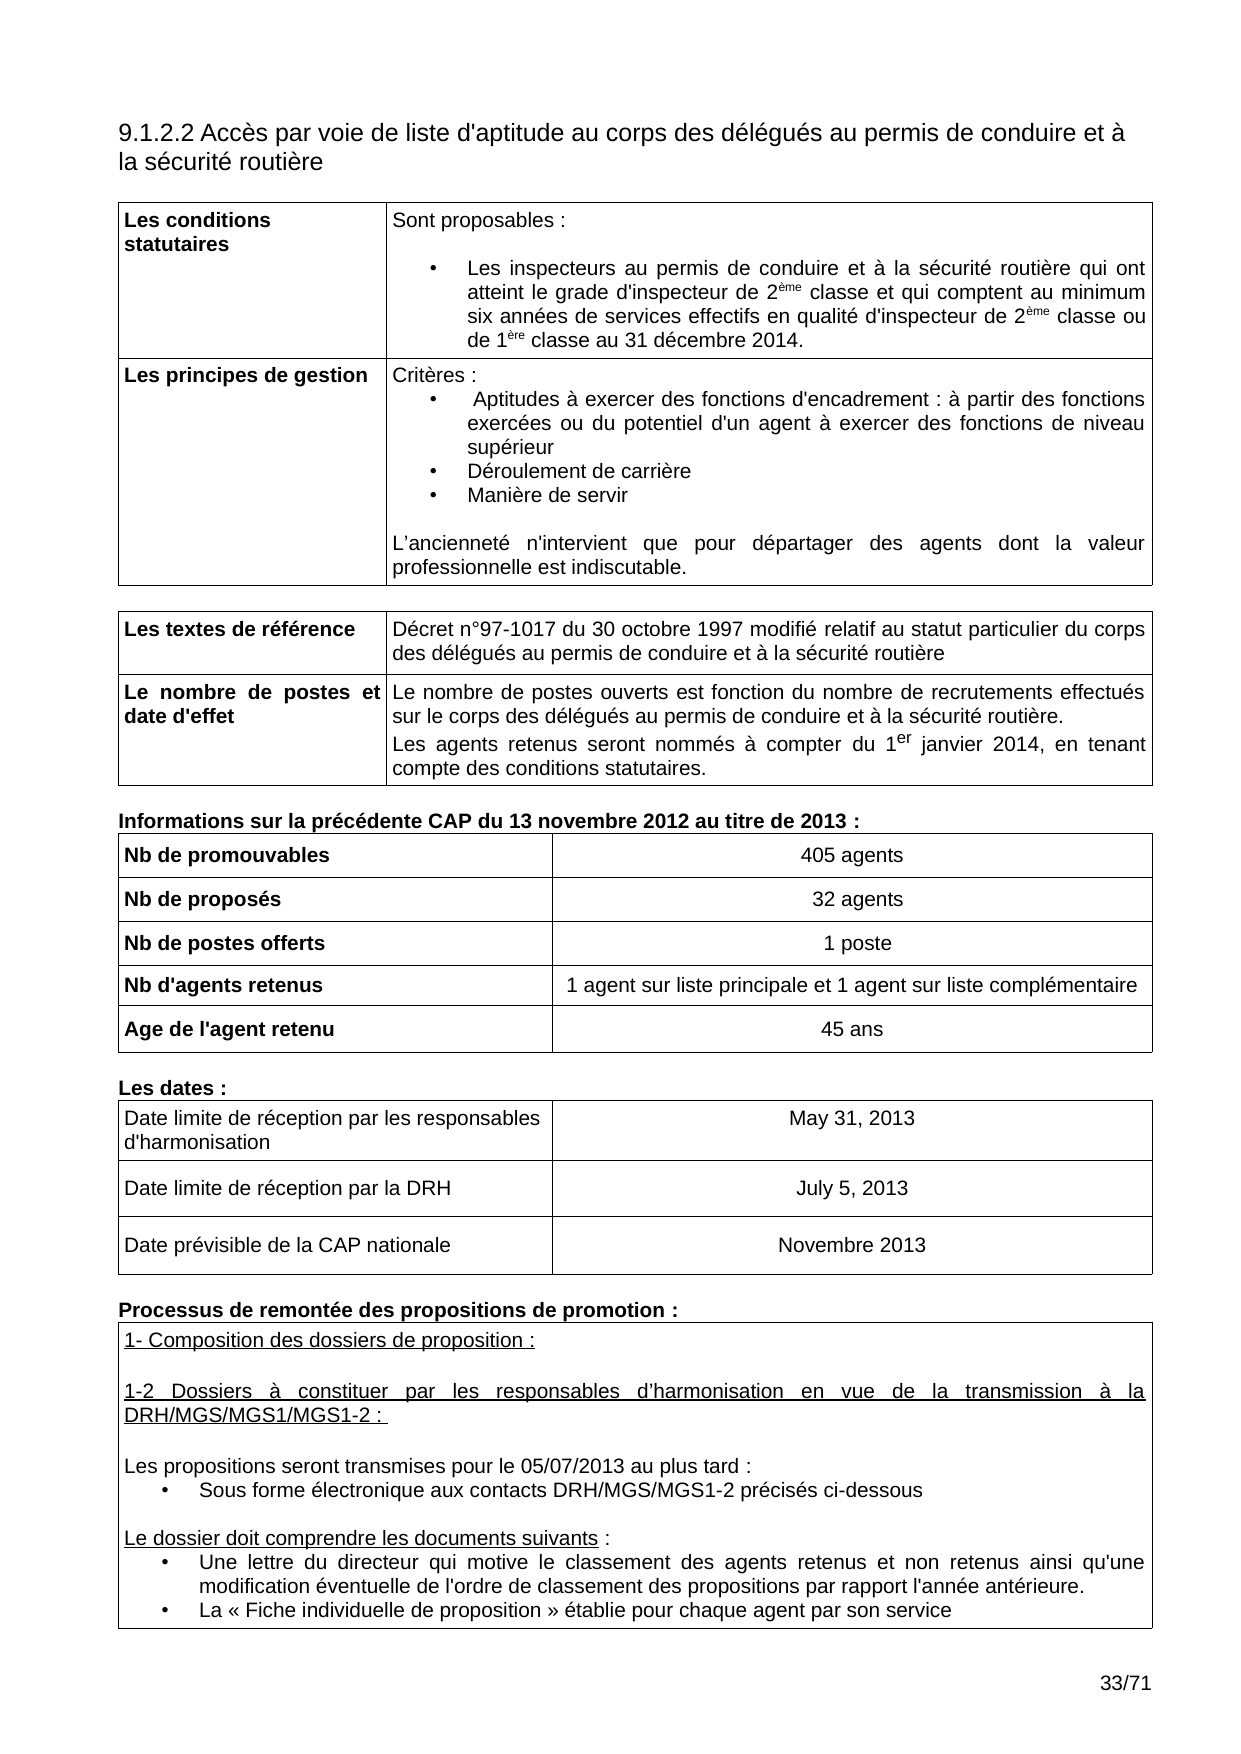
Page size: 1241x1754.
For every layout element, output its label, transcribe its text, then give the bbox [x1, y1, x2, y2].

table_cell Date prévisible de la CAP nationale [119, 1217, 552, 1273]
text Les dates : [118, 1076, 1152, 1100]
table_header Nb de promouvables [119, 834, 552, 877]
table_cell Date limite de réception par la DRH [119, 1161, 552, 1216]
text Processus de remontée des propositions de promotion : [118, 1298, 1152, 1322]
table_cell Le nombre de postes ouverts est fonction du nombre de recrutements effectués sur le corps des délégués au permis de conduire et à la sécurité routière. Les agents retenus seront nommés à compter du 1er janvier 2014, en tenant compte des conditions statutaires. [387, 675, 1152, 785]
table_cell Nb de proposés [119, 878, 552, 921]
table_cell Critères : Aptitudes à exercer des fonctions d'encadrement : à partir des fonctions exercées ou du potentiel d'un agent à exercer des fonctions de niveau supérieur Déroulement de carrière Manière de servir L’ancienneté n'intervient que pour départager des agents dont la valeur professionnelle est indiscutable. [387, 359, 1152, 585]
table_cell Nb de postes offerts [119, 922, 552, 964]
text Informations sur la précédente CAP du 13 novembre 2012 au titre de 2013 : [118, 809, 1152, 833]
table_cell Le nombre de postes et date d'effet [119, 675, 386, 785]
table_header Date limite de réception par les responsables d'harmonisation [119, 1101, 552, 1159]
table_cell 32 agents [553, 878, 1152, 921]
table_cell 1 agent sur liste principale et 1 agent sur liste complémentaire [553, 966, 1152, 1005]
subtitle 9.1.2.2 Accès par voie de liste d'aptitude au corps des délégués au permis de conduire et à la sécurité routière [118, 118, 1152, 176]
table_cell 5 juillet 2013 [553, 1161, 1152, 1216]
table_header Les conditions statutaires [119, 203, 386, 357]
table_cell 1 poste [553, 922, 1152, 964]
table_header Les textes de référence [119, 612, 386, 674]
table_cell Les principes de gestion [119, 359, 386, 585]
table_header 1- Composition des dossiers de proposition : 1-2 Dossiers à constituer par les responsables d’harmonisation en vue de la transmission à la DRH/MGS/MGS1/MGS1-2 : Les propositions seront transmises pour le 05/07/2013 au plus tard : Sous forme électronique aux contacts DRH/MGS/MGS1-2 précisés ci-dessous Le dossier doit comprendre les documents suivants : Une lettre du directeur qui motive le classement des agents retenus et non retenus ainsi qu'une modification éventuelle de l'ordre de classement des propositions par rapport l'année antérieure. La « Fiche individuelle de proposition » établie pour chaque agent par son service La « Fiche individuelle d'engagement » signée par l'agent La fiche de poste tenu par l'agent Les Comptes-Rendus d’Entretien Professionnel (CREP) 2009, 2010, 2011 et 2012 Les pièces transmises par messagerie devront respecter le format suivant : un fichier « DPCSR_LA_lettre_proposition.pdf » pour la lettre motivant le classement pour chaque agent proposé : un fichier « DPCSR_LA_NOM_Prénom_FIP.pdf » pour sa fiche individuelle de proposition un fichier « DPCSR_LA_NOM_Prénom_FIE.pdf » pour sa fiche individuelle d'engagement un fichier « DPCSR_LA_NOM_Prénom_dossier.pdf » regroupant l’ensemble des autres documents du dossier (Fiche de poste, CREP…). [119, 1323, 1152, 1627]
table_cell Nb d'agents retenus [119, 966, 552, 1005]
table_header Décret n°97-1017 du 30 octobre 1997 modifié relatif au statut particulier du corps des délégués au permis de conduire et à la sécurité routière [387, 612, 1152, 674]
table_cell 45 ans [553, 1006, 1152, 1052]
table_cell Age de l'agent retenu [119, 1006, 552, 1052]
table_header Sont proposables : Les inspecteurs au permis de conduire et à la sécurité routière qui ont atteint le grade d'inspecteur de 2ème classe et qui comptent au minimum six années de services effectifs en qualité d'inspecteur de 2ème classe ou de 1ère classe au 31 décembre 2014. [387, 203, 1152, 357]
table_header 31 mai 2013 [553, 1101, 1152, 1159]
table_cell Novembre 2013 [553, 1217, 1152, 1273]
table_header 405 agents [553, 834, 1152, 877]
